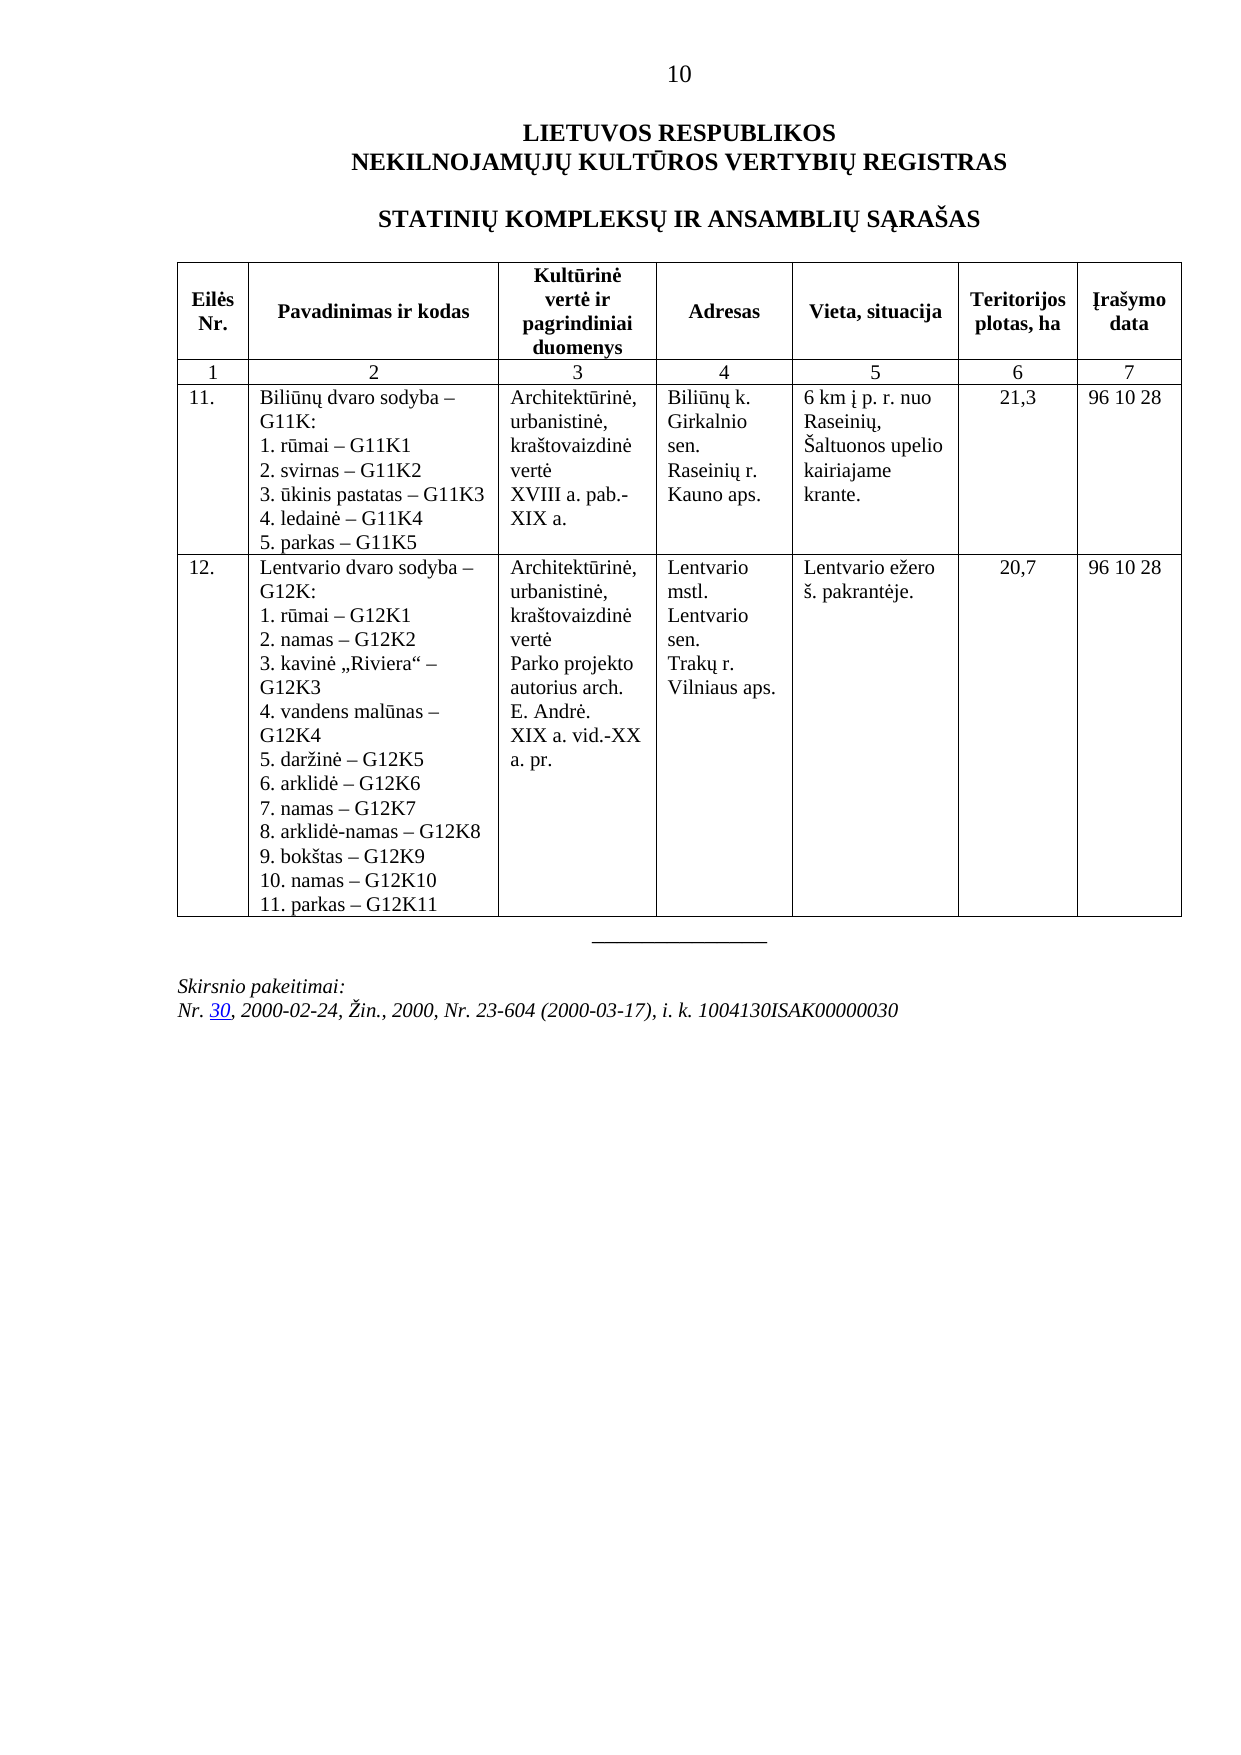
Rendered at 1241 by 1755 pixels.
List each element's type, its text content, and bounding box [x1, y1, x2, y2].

table_cell 4 [657, 360, 792, 384]
text Skirsnio pakeitimai: [177, 974, 1181, 998]
table_cell 6 km į p. r. nuo Raseinių, Šaltuonos upelio kairiajame krante. [793, 385, 958, 554]
table_header Teritorijos plotas, ha [959, 263, 1077, 359]
table_cell Lentvario dvaro sodyba – G12K: 1. rūmai – G12K1 2. namas – G12K2 3. kavinė „Riviera“ – G12K3 4. vandens malūnas – G12K4 5. daržinė – G12K5 6. arklidė – G12K6 7. namas – G12K7 8. arklidė-namas – G12K8 9. bokštas – G12K9 10. namas – G12K10 11. parkas – G12K11 [249, 555, 498, 916]
table_cell 7 [1078, 360, 1181, 384]
table_header Pavadinimas ir kodas [249, 263, 498, 359]
table_cell Lentvario ežero š. pakrantėje. [793, 555, 958, 916]
text LIETUVOS RESPUBLIKOS [177, 118, 1181, 147]
table_cell 21,3 [959, 385, 1077, 554]
text ______________ [177, 917, 1181, 946]
text STATINIŲ KOMPLEKSŲ IR ANSAMBLIŲ SĄRAŠAS [177, 204, 1181, 233]
table_header Adresas [657, 263, 792, 359]
table_cell 96 10 28 [1078, 385, 1181, 554]
table_cell 11. [178, 385, 248, 554]
table_cell 3 [499, 360, 656, 384]
table_cell 96 10 28 [1078, 555, 1181, 916]
table_cell Biliūnų k. Girkalnio sen. Raseinių r. Kauno aps. [657, 385, 792, 554]
table_cell 20,7 [959, 555, 1077, 916]
table_cell Architektūrinė, urbanistinė, kraštovaizdinė vertė XVIII a. pab.-XIX a. [499, 385, 656, 554]
table_cell Architektūrinė, urbanistinė, kraštovaizdinė vertė Parko projekto autorius arch. E. Andrė. XIX a. vid.-XX a. pr. [499, 555, 656, 916]
text NEKILNOJAMŲJŲ KULTŪROS VERTYBIŲ REGISTRAS [177, 147, 1181, 176]
table_header Įrašymo data [1078, 263, 1181, 359]
table_header Vieta, situacija [793, 263, 958, 359]
table_cell Lentvario mstl. Lentvario sen. Trakų r. Vilniaus aps. [657, 555, 792, 916]
table_cell Biliūnų dvaro sodyba – G11K: 1. rūmai – G11K1 2. svirnas – G11K2 3. ūkinis pastatas – G11K3 4. ledainė – G11K4 5. parkas – G11K5 [249, 385, 498, 554]
table_cell 5 [793, 360, 958, 384]
table_header Kultūrinė vertė ir pagrindiniai duomenys [499, 263, 656, 359]
table_cell 1 [178, 360, 248, 384]
text Nr. 30, 2000-02-24, Žin., 2000, Nr. 23-604 (2000-03-17), i. k. 1004130ISAK00000030 [177, 998, 1181, 1022]
table_cell 2 [249, 360, 498, 384]
table_cell 12. [178, 555, 248, 916]
table_cell 6 [959, 360, 1077, 384]
table_header Eilės Nr. [178, 263, 248, 359]
